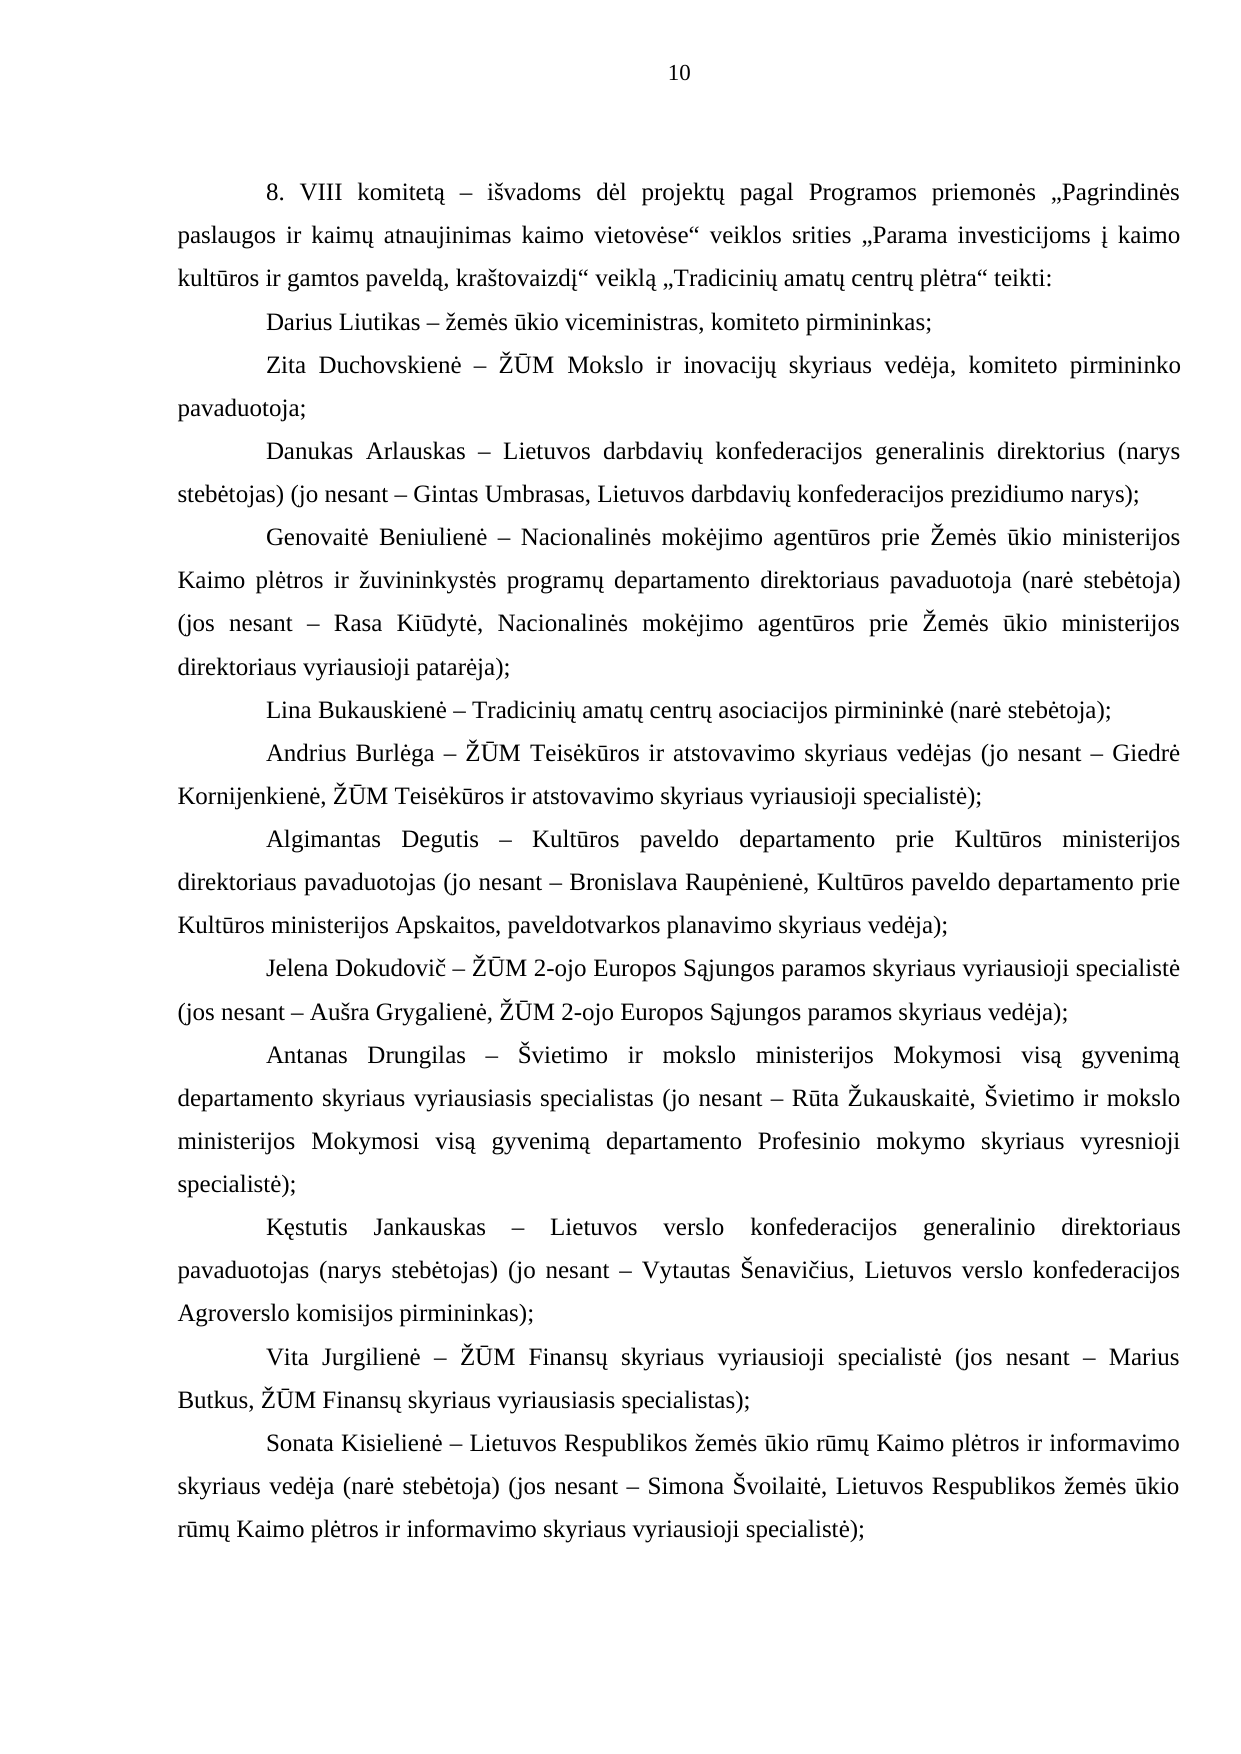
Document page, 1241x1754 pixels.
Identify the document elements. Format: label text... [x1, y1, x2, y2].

text Genovaitė Beniulienė – Nacionalinės mokėjimo agentūros prie Žemės ūkio ministerijos Kaimo plėtros ir žuvininkystės programų departamento direktoriaus pavaduotoja (narė stebėtoja) (jos nesant – Rasa Kiūdytė, Nacionalinės mokėjimo agentūros prie Žemės ūkio ministerijos direktoriaus vyriausioji patarėja); [177, 522, 1181, 680]
text Lina Bukauskienė – Tradicinių amatų centrų asociacijos pirmininkė (narė stebėtoja); [177, 695, 1181, 723]
text Algimantas Degutis – Kultūros paveldo departamento prie Kultūros ministerijos direktoriaus pavaduotojas (jo nesant – Bronislava Raupėnienė, Kultūros paveldo departamento prie Kultūros ministerijos Apskaitos, paveldotvarkos planavimo skyriaus vedėja); [177, 824, 1181, 939]
text Vita Jurgilienė – ŽŪM Finansų skyriaus vyriausioji specialistė (jos nesant – Marius Butkus, ŽŪM Finansų skyriaus vyriausiasis specialistas); [177, 1342, 1181, 1413]
text Antanas Drungilas – Švietimo ir mokslo ministerijos Mokymosi visą gyvenimą departamento skyriaus vyriausiasis specialistas (jo nesant – Rūta Žukauskaitė, Švietimo ir mokslo ministerijos Mokymosi visą gyvenimą departamento Profesinio mokymo skyriaus vyresnioji specialistė); [177, 1040, 1181, 1198]
text Kęstutis Jankauskas – Lietuvos verslo konfederacijos generalinio direktoriaus pavaduotojas (narys stebėtojas) (jo nesant – Vytautas Šenavičius, Lietuvos verslo konfederacijos Agroverslo komisijos pirmininkas); [177, 1212, 1181, 1327]
text Jelena Dokudovič – ŽŪM 2-ojo Europos Sąjungos paramos skyriaus vyriausioji specialistė (jos nesant – Aušra Grygalienė, ŽŪM 2-ojo Europos Sąjungos paramos skyriaus vedėja); [177, 953, 1181, 1025]
text 8. VIII komitetą – išvadoms dėl projektų pagal Programos priemonės „Pagrindinės paslaugos ir kaimų atnaujinimas kaimo vietovėse“ veiklos srities „Parama investicijoms į kaimo kultūros ir gamtos paveldą, kraštovaizdį“ veiklą „Tradicinių amatų centrų plėtra“ teikti: [177, 177, 1181, 292]
text Zita Duchovskienė – ŽŪM Mokslo ir inovacijų skyriaus vedėja, komiteto pirmininko pavaduotoja; [177, 350, 1181, 422]
text Andrius Burlėga – ŽŪM Teisėkūros ir atstovavimo skyriaus vedėjas (jo nesant – Giedrė Kornijenkienė, ŽŪM Teisėkūros ir atstovavimo skyriaus vyriausioji specialistė); [177, 738, 1181, 810]
text Danukas Arlauskas – Lietuvos darbdavių konfederacijos generalinis direktorius (narys stebėtojas) (jo nesant – Gintas Umbrasas, Lietuvos darbdavių konfederacijos prezidiumo narys); [177, 436, 1181, 508]
text Darius Liutikas – žemės ūkio viceministras, komiteto pirmininkas; [177, 307, 1181, 335]
text Sonata Kisielienė – Lietuvos Respublikos žemės ūkio rūmų Kaimo plėtros ir informavimo skyriaus vedėja (narė stebėtoja) (jos nesant – Simona Švoilaitė, Lietuvos Respublikos žemės ūkio rūmų Kaimo plėtros ir informavimo skyriaus vyriausioji specialistė); [177, 1428, 1181, 1543]
